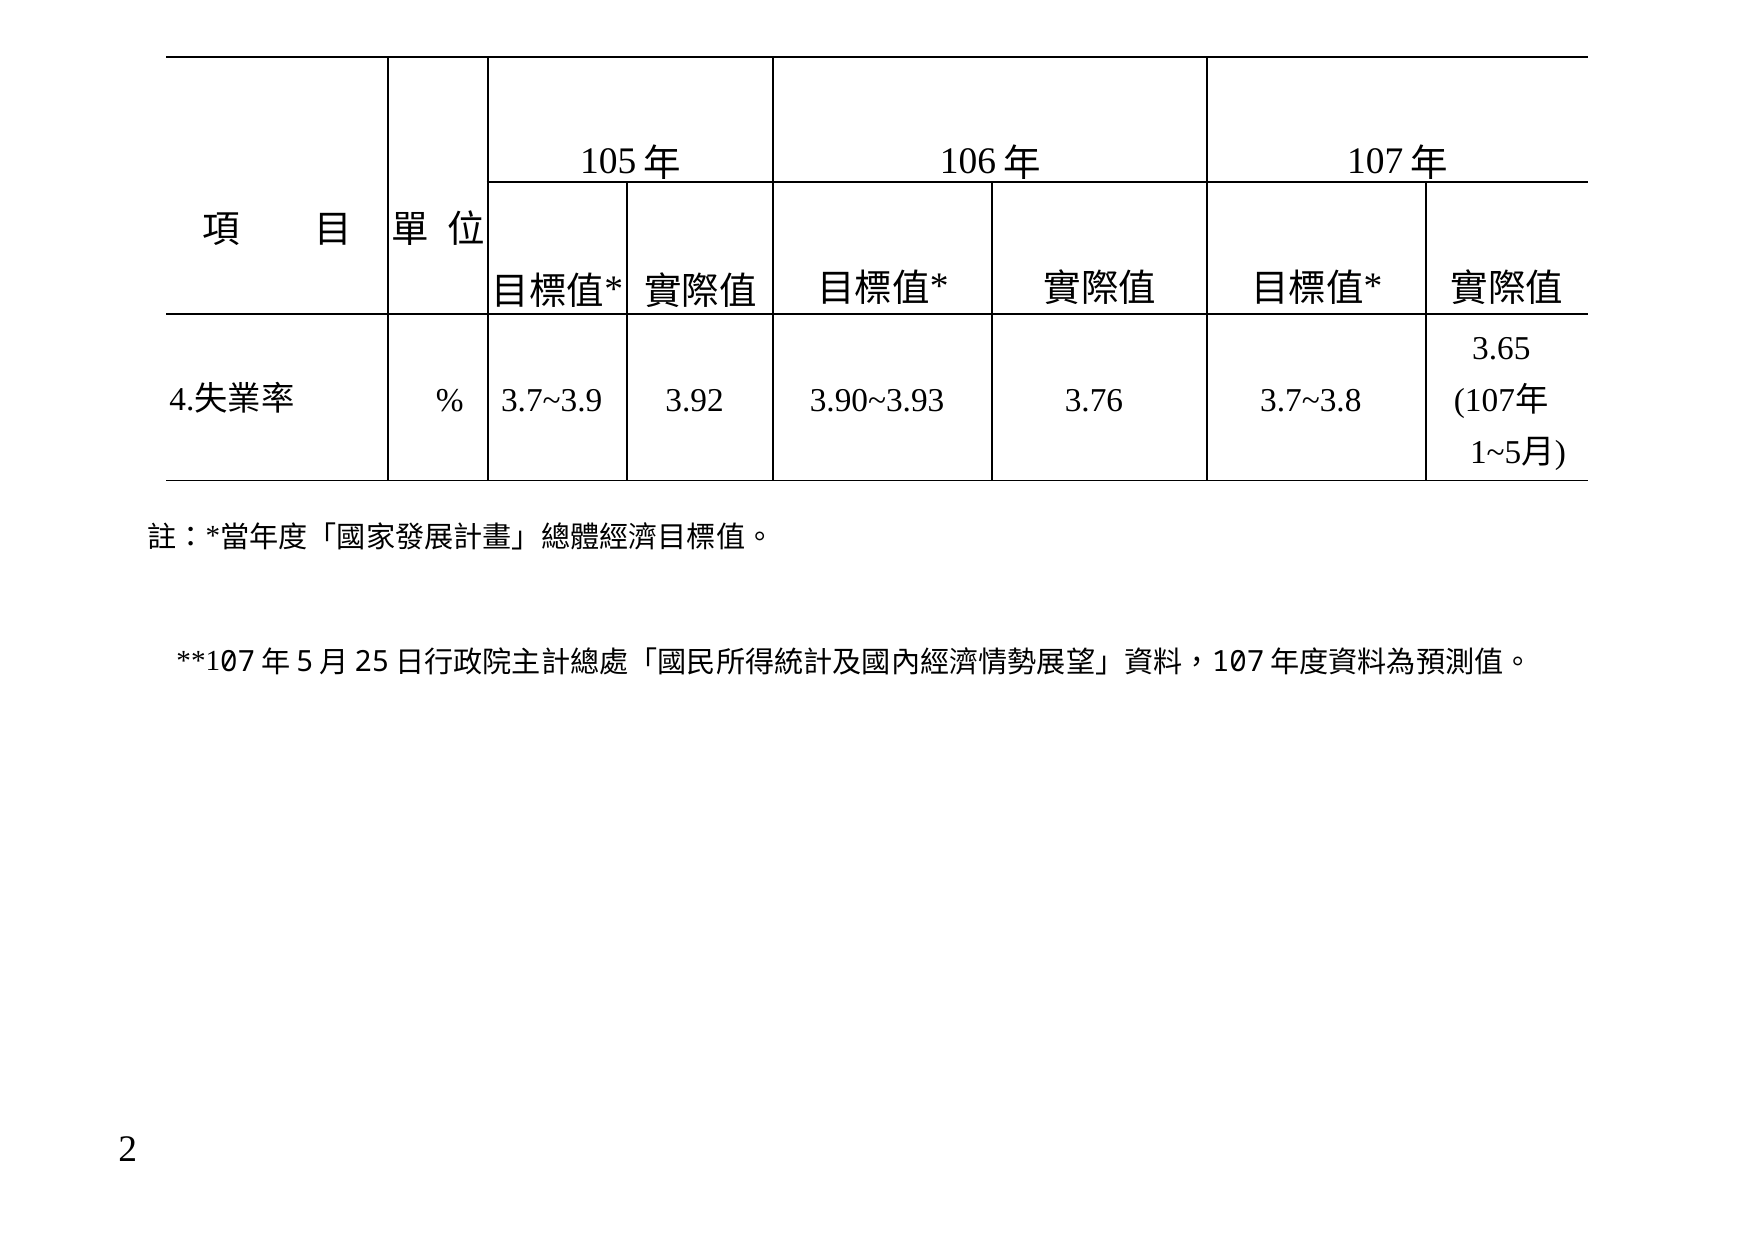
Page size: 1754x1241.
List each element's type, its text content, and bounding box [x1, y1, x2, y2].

table_cell 實際值 [993, 183, 1206, 312]
table_cell 3.92 [628, 315, 772, 480]
table_cell 實際值 [1427, 183, 1588, 312]
table_header 項 目 [166, 58, 387, 312]
table_cell 4.失業率 [166, 315, 387, 480]
table_cell 3.7~3.9 [489, 315, 626, 480]
table_cell 實際值 [628, 183, 772, 312]
table_cell 3.90~3.93 [774, 315, 991, 480]
text 註：*當年度「國家發展計畫」總體經濟目標值。 [147, 493, 1636, 556]
table_header 單 位 [389, 58, 487, 312]
table_cell 目標值* [1208, 183, 1425, 312]
table_header 107年 [1208, 58, 1588, 181]
table_cell 目標值* [774, 183, 991, 312]
table_header 105年 [489, 58, 772, 181]
table_cell 3.76 [993, 315, 1206, 480]
table_cell 目標值* [489, 183, 626, 312]
table_header 106年 [774, 58, 1206, 181]
table_cell 3.65 (107年1~5月) [1427, 315, 1588, 480]
table_cell % [389, 315, 487, 480]
text **107年5月25日行政院主計總處「國民所得統計及國內經濟情勢展望」資料，107年度資料為預測值。 [147, 618, 1636, 681]
table_cell 3.7~3.8 [1208, 315, 1425, 480]
